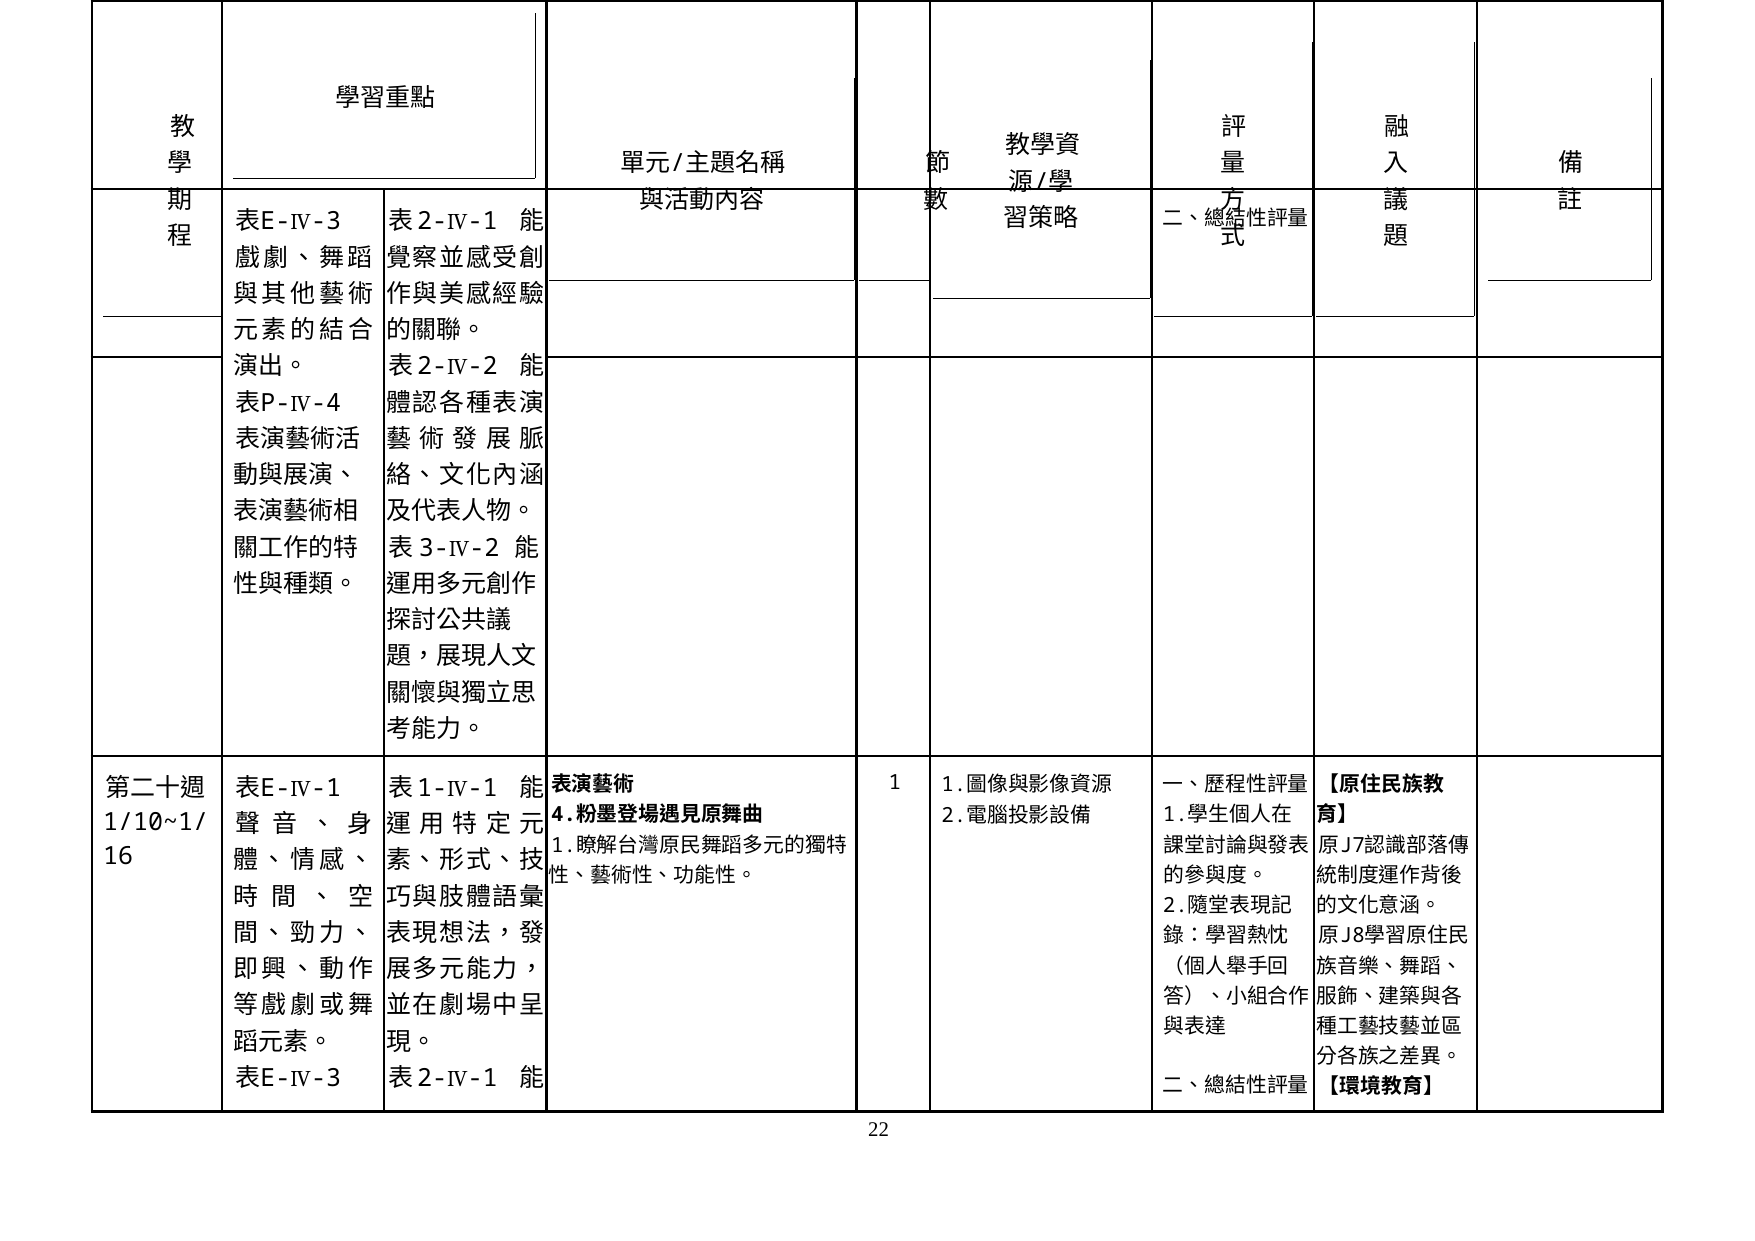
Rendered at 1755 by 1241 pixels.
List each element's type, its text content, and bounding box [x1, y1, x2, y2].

table_cell 一、歷程性評量 1.學生個人在課堂討論與發表的參與度。 2.隨堂表現記錄：學習熱忱（個人舉手回答）、小組合作與表達 二、總結性評量 [1153, 757, 1313, 1110]
table_cell [1478, 757, 1661, 1110]
table_cell [1478, 358, 1661, 755]
table_cell 【性別平等教育】 性J6 探究各種符號中的性別意涵及人際溝通中的性別問題。 [1315, 190, 1476, 356]
table_header 單元/主題名稱與活動內容 [548, 2, 855, 188]
table_cell 1 [858, 358, 929, 755]
table_header 節數 [858, 2, 929, 188]
table_header 教學期程 [93, 2, 221, 188]
table_cell 1.圖像與影像資源 2.電腦投影設備 [931, 358, 1151, 755]
table_cell 表E-Ⅳ-3 戲劇、舞蹈與其他藝術元素的結合演出。 表P-Ⅳ-4 表演藝術活動與展演、表演藝術相關工作的特性與種類。 [223, 190, 383, 755]
table_header 學習重點 [223, 2, 545, 188]
table_header 評量方式 [1153, 2, 1313, 188]
table_header 備註 [1478, 2, 1661, 188]
table_cell 第二十週 1/10~1/16 [93, 757, 221, 1110]
table_cell [1478, 190, 1661, 356]
table_cell 表演藝術 4.粉墨登場遇見原舞曲 1.瞭解歌仔戲的行當、唱腔及身段。 2.領略歌仔戲的身段之美。 【生涯規劃教育】2-3-1、3-3-1 [548, 190, 855, 356]
table_cell 一、歷程性評量 1.學生個人在課堂討論與發表的參與度。 2.隨堂表現記錄：學習熱忱（個人舉手回答）、小組合作與表達 二、總結性評量 [1153, 190, 1313, 356]
table_cell 1.圖像與影像資源 2.電腦投影設備 [931, 757, 1151, 1110]
table_header 教學資源/學習策略 [931, 2, 1151, 188]
table_cell 表1-Ⅳ-1 能運用特定元素、形式、技巧與肢體語彙表現想法，發展多元能力，並在劇場中呈現。 表2-Ⅳ-1 能 [385, 757, 545, 1110]
table_cell 一、歷程性評量 1.學生個人在課堂討論與發表的參與度。 2.隨堂表現記錄：學習熱忱（個人舉手回答）、小組合作與表達 二、總結性評量 [1153, 358, 1313, 755]
table_cell 表演藝術 4.粉墨登場遇見原舞曲 1.瞭解台灣原民舞蹈多元的獨特性、藝術性、功能性。 [548, 757, 855, 1110]
table_cell 表2-Ⅳ-1 能覺察並感受創作與美感經驗的關聯。 表2-Ⅳ-2 能體認各種表演藝術發展脈絡、文化內涵及代表人物。 表3-Ⅳ-2 能運用多元創作探討公共議題，展現人文關懷與獨立思考能力。 [385, 190, 545, 755]
table_cell 第十九週 1/3~1/9 [93, 190, 221, 356]
table_cell 1 [858, 190, 929, 356]
table_cell 1 [858, 757, 929, 1110]
table_cell 【原住民族教育】 原J7認識部落傳統制度運作背後的文化意涵。 原J8學習原住民族音樂、舞蹈、服飾、建築與各種工藝技藝並區分各族之差異。 【環境教育】 環J3 經由環境美學與自然文學了解自然環境的倫理價值。 [1315, 757, 1476, 1110]
table_cell 1.圖像與影像資源 2.電腦投影設備 [931, 190, 1151, 356]
table_cell 表E-Ⅳ-1 聲音、身體、情感、時間、空間、勁力、即興、動作等戲劇或舞蹈元素。 表E-Ⅳ-3 [223, 757, 383, 1110]
table_cell 【性別平等教育】 性J6 探究各種符號中的性別意涵及人際溝通中的性別問題。 [1315, 358, 1476, 755]
table_cell 表演藝術 4.粉墨登場遇見原舞曲 1.瞭解歌仔戲的行當、唱腔及身段。 2.領略歌仔戲的身段之美。 【生涯規劃教育】2-3-1、3-3-1 [548, 358, 855, 755]
table_header 融入議題 [1315, 2, 1476, 188]
table_cell 第十九週 1/3~1/9 [93, 358, 221, 755]
